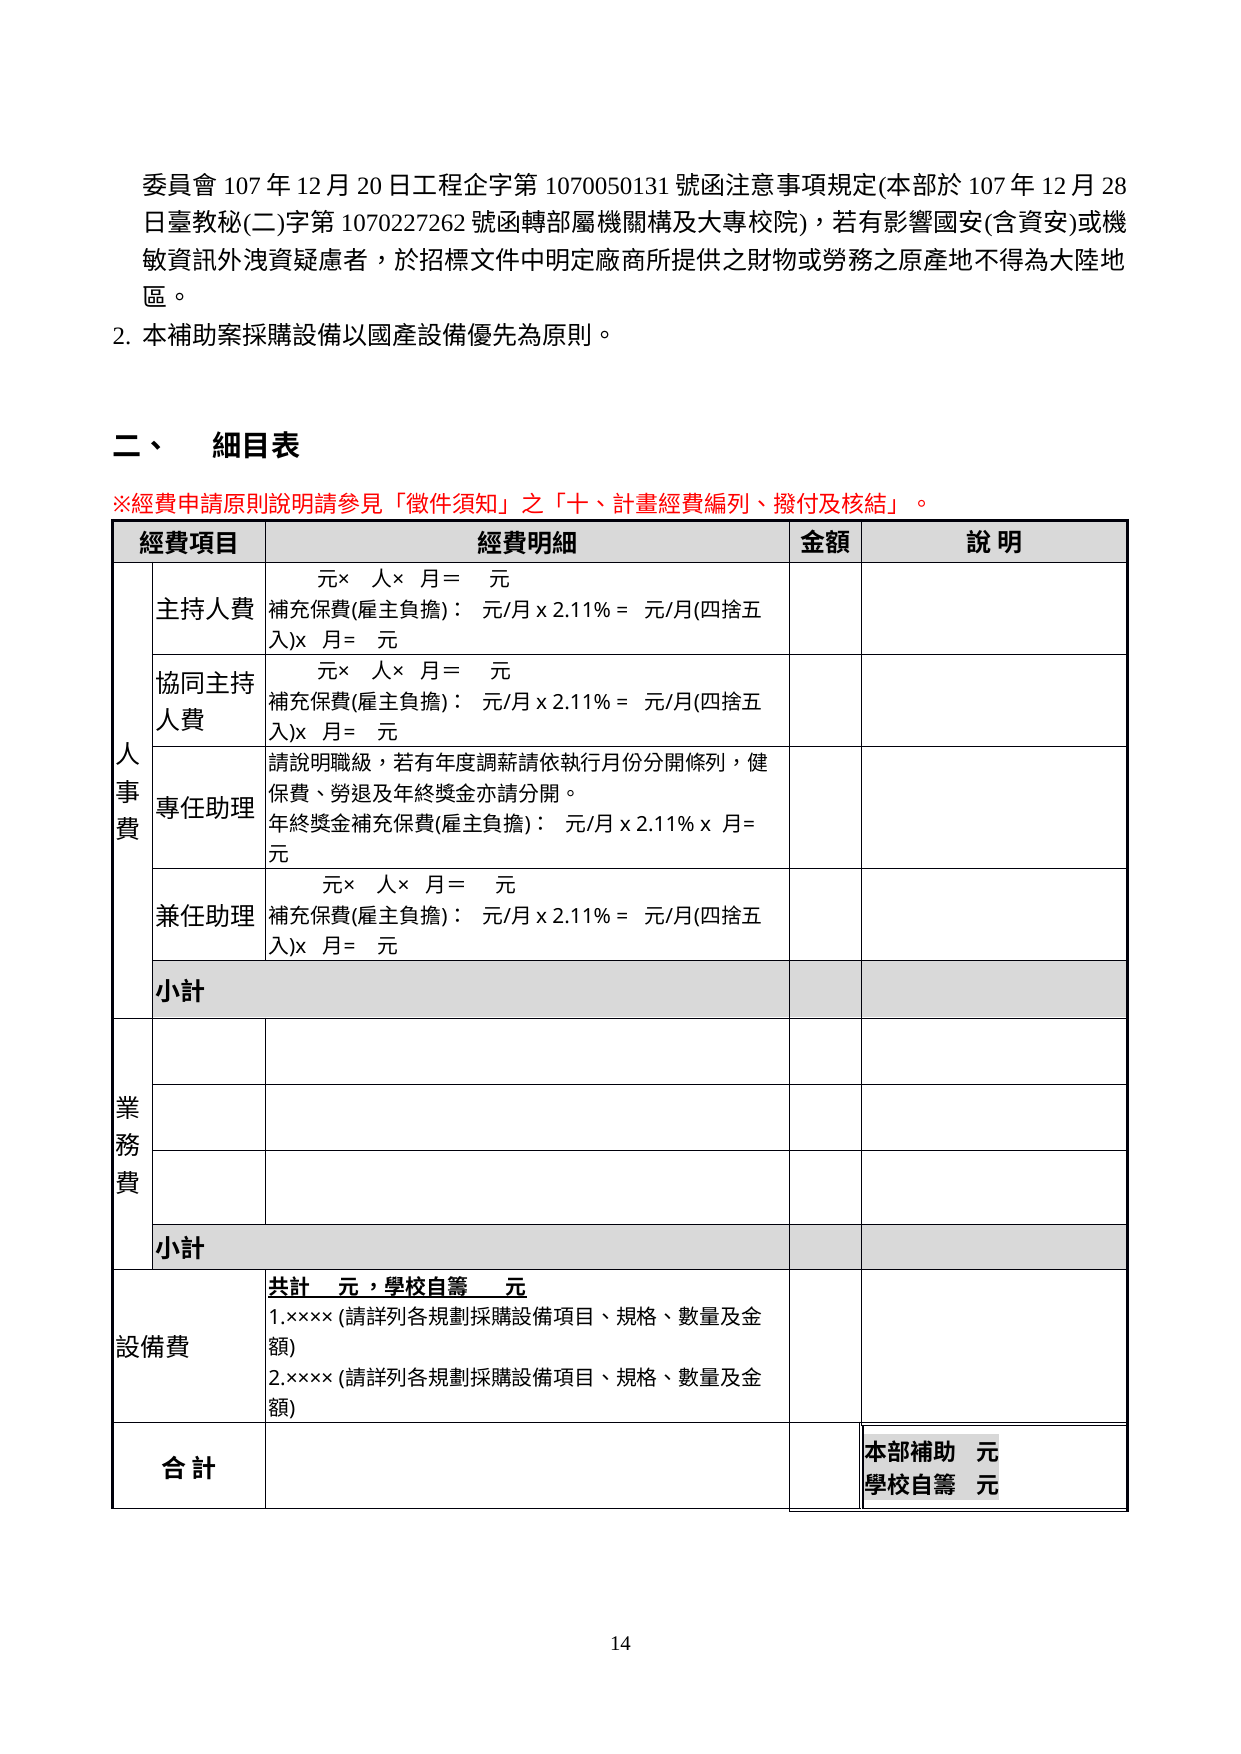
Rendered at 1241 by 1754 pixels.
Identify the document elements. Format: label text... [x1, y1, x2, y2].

table_cell [862, 1151, 1126, 1224]
table_cell 設備費 [114, 1270, 265, 1422]
table_cell 業 務 費 [114, 1019, 152, 1269]
table_cell [266, 1423, 789, 1507]
table_cell [266, 1085, 789, 1150]
table_cell [862, 869, 1126, 959]
table_cell [790, 961, 861, 1017]
table_header 說 明 [862, 522, 1126, 562]
table_cell [790, 1085, 861, 1150]
table_cell 人 事 費 [114, 563, 152, 1017]
table_cell 本部補助 元 學校自籌 元 [864, 1426, 1126, 1507]
table_cell [790, 563, 861, 654]
list 委員會107年12月20日工程企字第1070050131號函注意事項規定(本部於107年12月28日臺教秘(二)字第1070227262號函轉部屬機關構及大專校院)，若有影響國安(含資安)或機敏資訊外洩資疑慮者，於招標文件中明定廠商所提供之財物或勞務之原產地不得為大陸地區。 [112, 164, 1128, 314]
table_cell [862, 563, 1126, 654]
table_cell 請說明職級，若有年度調薪請依執行月份分開條列，健保費、勞退及年終獎金亦請分開。 年終獎金補充保費(雇主負擔)： 元/月 x 2.11% x 月= 元 [266, 747, 789, 868]
table_cell [266, 1151, 789, 1224]
table_cell 主持人費 [153, 563, 265, 654]
table_cell [790, 655, 861, 746]
table_cell [790, 1270, 861, 1422]
table_cell [153, 1151, 265, 1224]
table_cell [862, 747, 1126, 868]
table_cell 專任助理 [153, 747, 265, 868]
table_cell [790, 1423, 859, 1507]
list 細目表 [112, 389, 1128, 464]
table_cell [862, 961, 1126, 1017]
table_cell [153, 1019, 265, 1084]
table_header 經費項目 [114, 522, 265, 562]
table_cell 兼任助理 [153, 869, 265, 959]
table_cell 協同主持人費 [153, 655, 265, 746]
table_cell [790, 869, 861, 959]
table_cell [790, 1151, 861, 1224]
table_cell 元× 人× 月＝ 元 補充保費(雇主負擔)： 元/月x 2.11% = 元/月(四捨五入)x 月= 元 [266, 655, 789, 746]
table_header 金額 [790, 522, 861, 562]
table_cell [862, 1019, 1126, 1084]
table_cell [153, 1085, 265, 1150]
table_cell [862, 655, 1126, 746]
table_cell [790, 1225, 861, 1269]
table_cell 小計 [153, 1225, 789, 1269]
table_cell 元× 人× 月＝ 元 補充保費(雇主負擔)： 元/月x 2.11% = 元/月(四捨五入)x 月= 元 [266, 563, 789, 654]
table_cell [862, 1225, 1126, 1269]
table_cell [266, 1019, 789, 1084]
list 本補助案採購設備以國產設備優先為原則。 [112, 314, 1128, 352]
table_cell 小計 [153, 961, 789, 1017]
table_cell [790, 1019, 861, 1084]
table_cell 元× 人× 月＝ 元 補充保費(雇主負擔)： 元/月x 2.11% = 元/月(四捨五入)x 月= 元 [266, 869, 789, 959]
subtitle ※經費申請原則說明請參見「徵件須知」之「十、計畫經費編列、撥付及核結」。 [112, 486, 1128, 519]
table_cell [862, 1270, 1126, 1422]
table_cell 合 計 [114, 1423, 265, 1507]
table_cell [790, 747, 861, 868]
table_cell [862, 1085, 1126, 1150]
table_header 經費明細 [266, 522, 789, 562]
table_cell 共計 元 ，學校自籌 元 1.×××× (請詳列各規劃採購設備項目、規格、數量及金額) 2.×××× (請詳列各規劃採購設備項目、規格、數量及金額) [266, 1270, 789, 1422]
